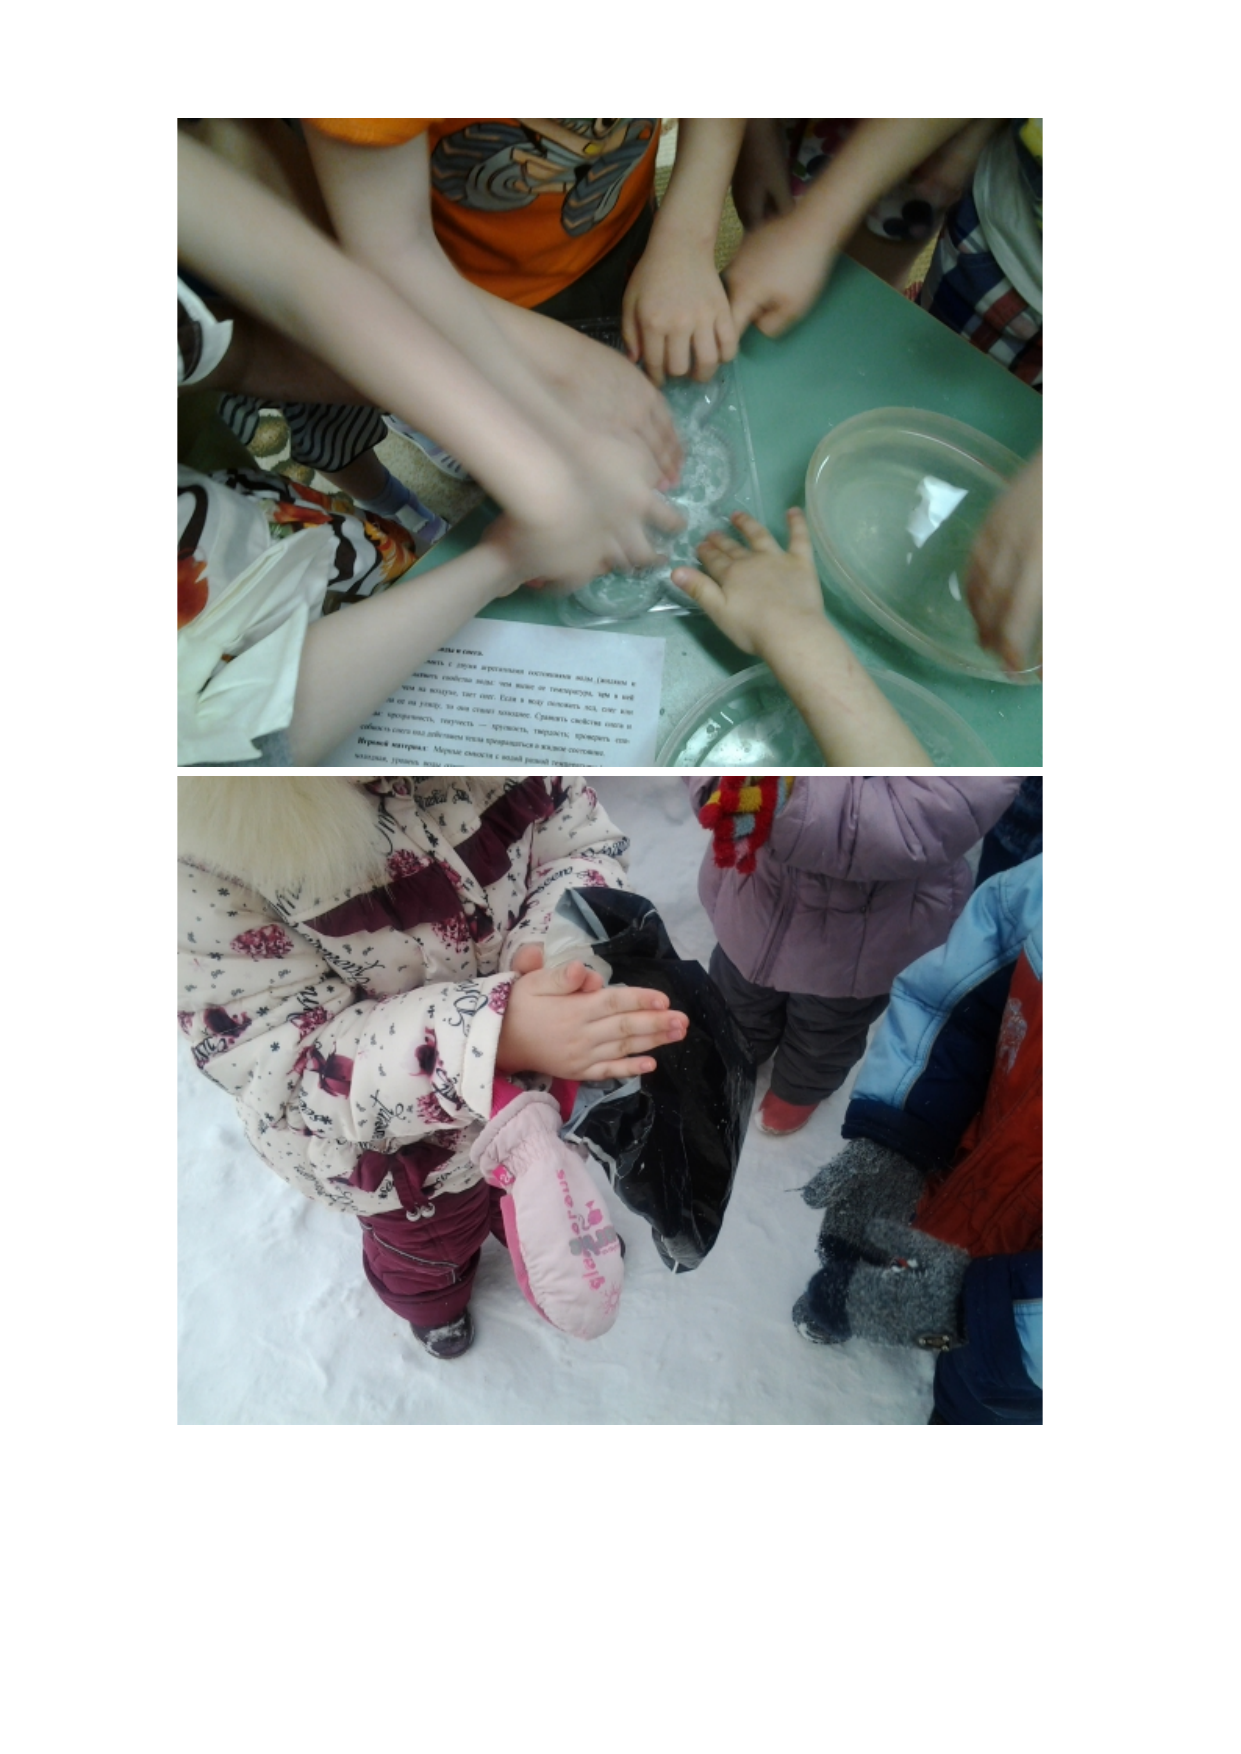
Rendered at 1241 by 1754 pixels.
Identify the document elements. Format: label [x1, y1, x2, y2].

picture [177, 776, 1043, 1425]
picture [177, 118, 1043, 767]
